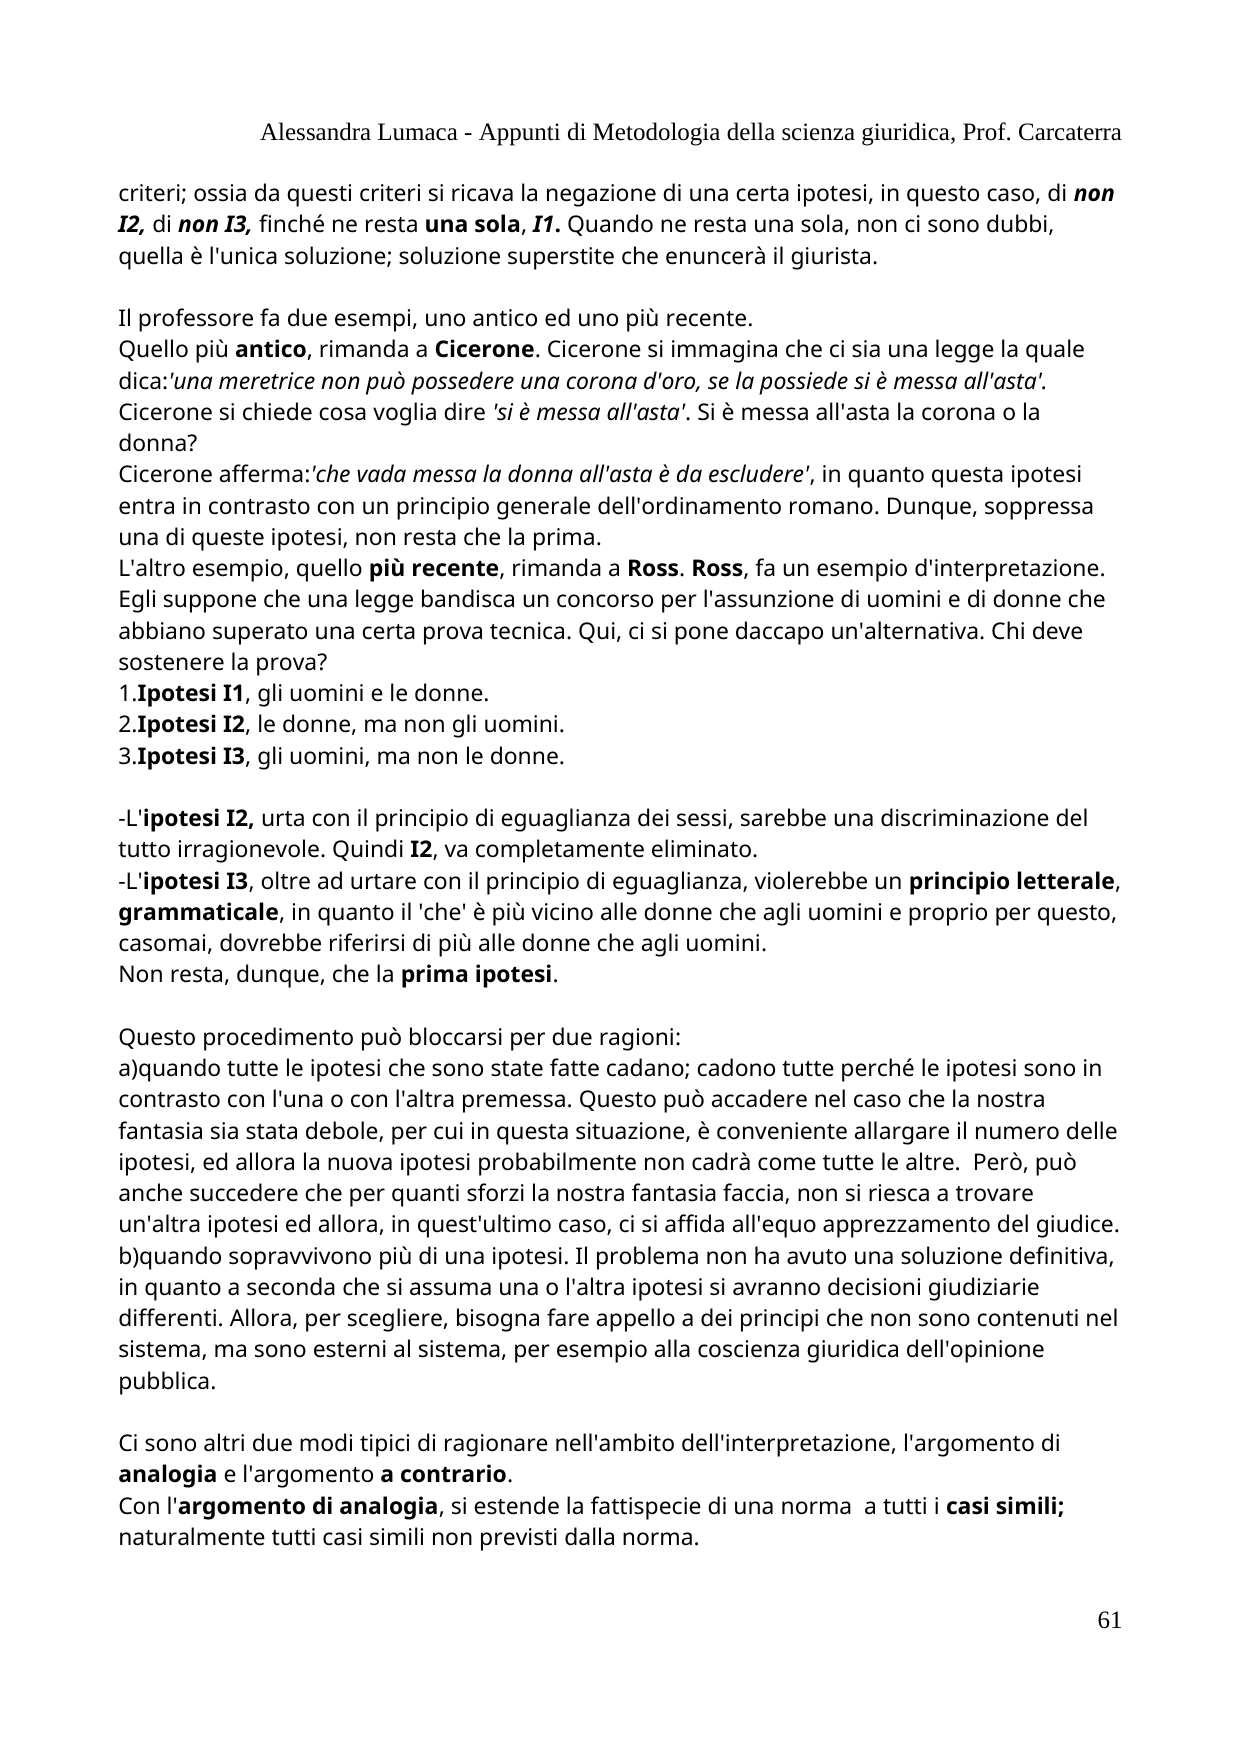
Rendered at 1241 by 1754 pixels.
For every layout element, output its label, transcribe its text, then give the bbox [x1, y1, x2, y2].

text 1.Ipotesi I1, gli uomini e le donne. [118, 677, 1122, 708]
text criteri; ossia da questi criteri si ricava la negazione di una certa ipotesi, in questo caso, di non I2, di non I3, finché ne resta una sola, I1. Quando ne resta una sola, non ci sono dubbi, quella è l'unica soluzione; soluzione superstite che enuncerà il giurista. [118, 177, 1122, 271]
text 3.Ipotesi I3, gli uomini, ma non le donne. [118, 739, 1122, 771]
text L'altro esempio, quello più recente, rimanda a Ross. Ross, fa un esempio d'interpretazione. Egli suppone che una legge bandisca un concorso per l'assunzione di uomini e di donne che abbiano superato una certa prova tecnica. Qui, ci si pone daccapo un'alternativa. Chi deve sostenere la prova? [118, 552, 1122, 677]
text b)quando sopravvivono più di una ipotesi. Il problema non ha avuto una soluzione definitiva, in quanto a seconda che si assuma una o l'altra ipotesi si avranno decisioni giudiziarie differenti. Allora, per scegliere, bisogna fare appello a dei principi che non sono contenuti nel sistema, ma sono esterni al sistema, per esempio alla coscienza giuridica dell'opinione pubblica. [118, 1239, 1122, 1396]
text -L'ipotesi I2, urta con il principio di eguaglianza dei sessi, sarebbe una discriminazione del tutto irragionevole. Quindi I2, va completamente eliminato. [118, 802, 1122, 864]
text Cicerone afferma:'che vada messa la donna all'asta è da escludere', in quanto questa ipotesi entra in contrasto con un principio generale dell'ordinamento romano. Dunque, soppressa una di queste ipotesi, non resta che la prima. [118, 458, 1122, 552]
text Cicerone si chiede cosa voglia dire 'si è messa all'asta'. Si è messa all'asta la corona o la donna? [118, 396, 1122, 458]
text Questo procedimento può bloccarsi per due ragioni: [118, 1021, 1122, 1052]
text Non resta, dunque, che la prima ipotesi. [118, 958, 1122, 989]
text -L'ipotesi I3, oltre ad urtare con il principio di eguaglianza, violerebbe un principio letterale, grammaticale, in quanto il 'che' è più vicino alle donne che agli uomini e proprio per questo, casomai, dovrebbe riferirsi di più alle donne che agli uomini. [118, 864, 1122, 958]
text 2.Ipotesi I2, le donne, ma non gli uomini. [118, 708, 1122, 739]
text Il professore fa due esempi, uno antico ed uno più recente. [118, 302, 1122, 333]
text Con l'argomento di analogia, si estende la fattispecie di una norma a tutti i casi simili; naturalmente tutti casi simili non previsti dalla norma. [118, 1489, 1122, 1552]
text Quello più antico, rimanda a Cicerone. Cicerone si immagina che ci sia una legge la quale dica:'una meretrice non può possedere una corona d'oro, se la possiede si è messa all'asta'. [118, 333, 1122, 396]
text Ci sono altri due modi tipici di ragionare nell'ambito dell'interpretazione, l'argomento di analogia e l'argomento a contrario. [118, 1427, 1122, 1489]
text a)quando tutte le ipotesi che sono state fatte cadano; cadono tutte perché le ipotesi sono in contrasto con l'una o con l'altra premessa. Questo può accadere nel caso che la nostra fantasia sia stata debole, per cui in questa situazione, è conveniente allargare il numero delle ipotesi, ed allora la nuova ipotesi probabilmente non cadrà come tutte le altre. Però, può anche succedere che per quanti sforzi la nostra fantasia faccia, non si riesca a trovare un'altra ipotesi ed allora, in quest'ultimo caso, ci si affida all'equo apprezzamento del giudice. [118, 1052, 1122, 1239]
